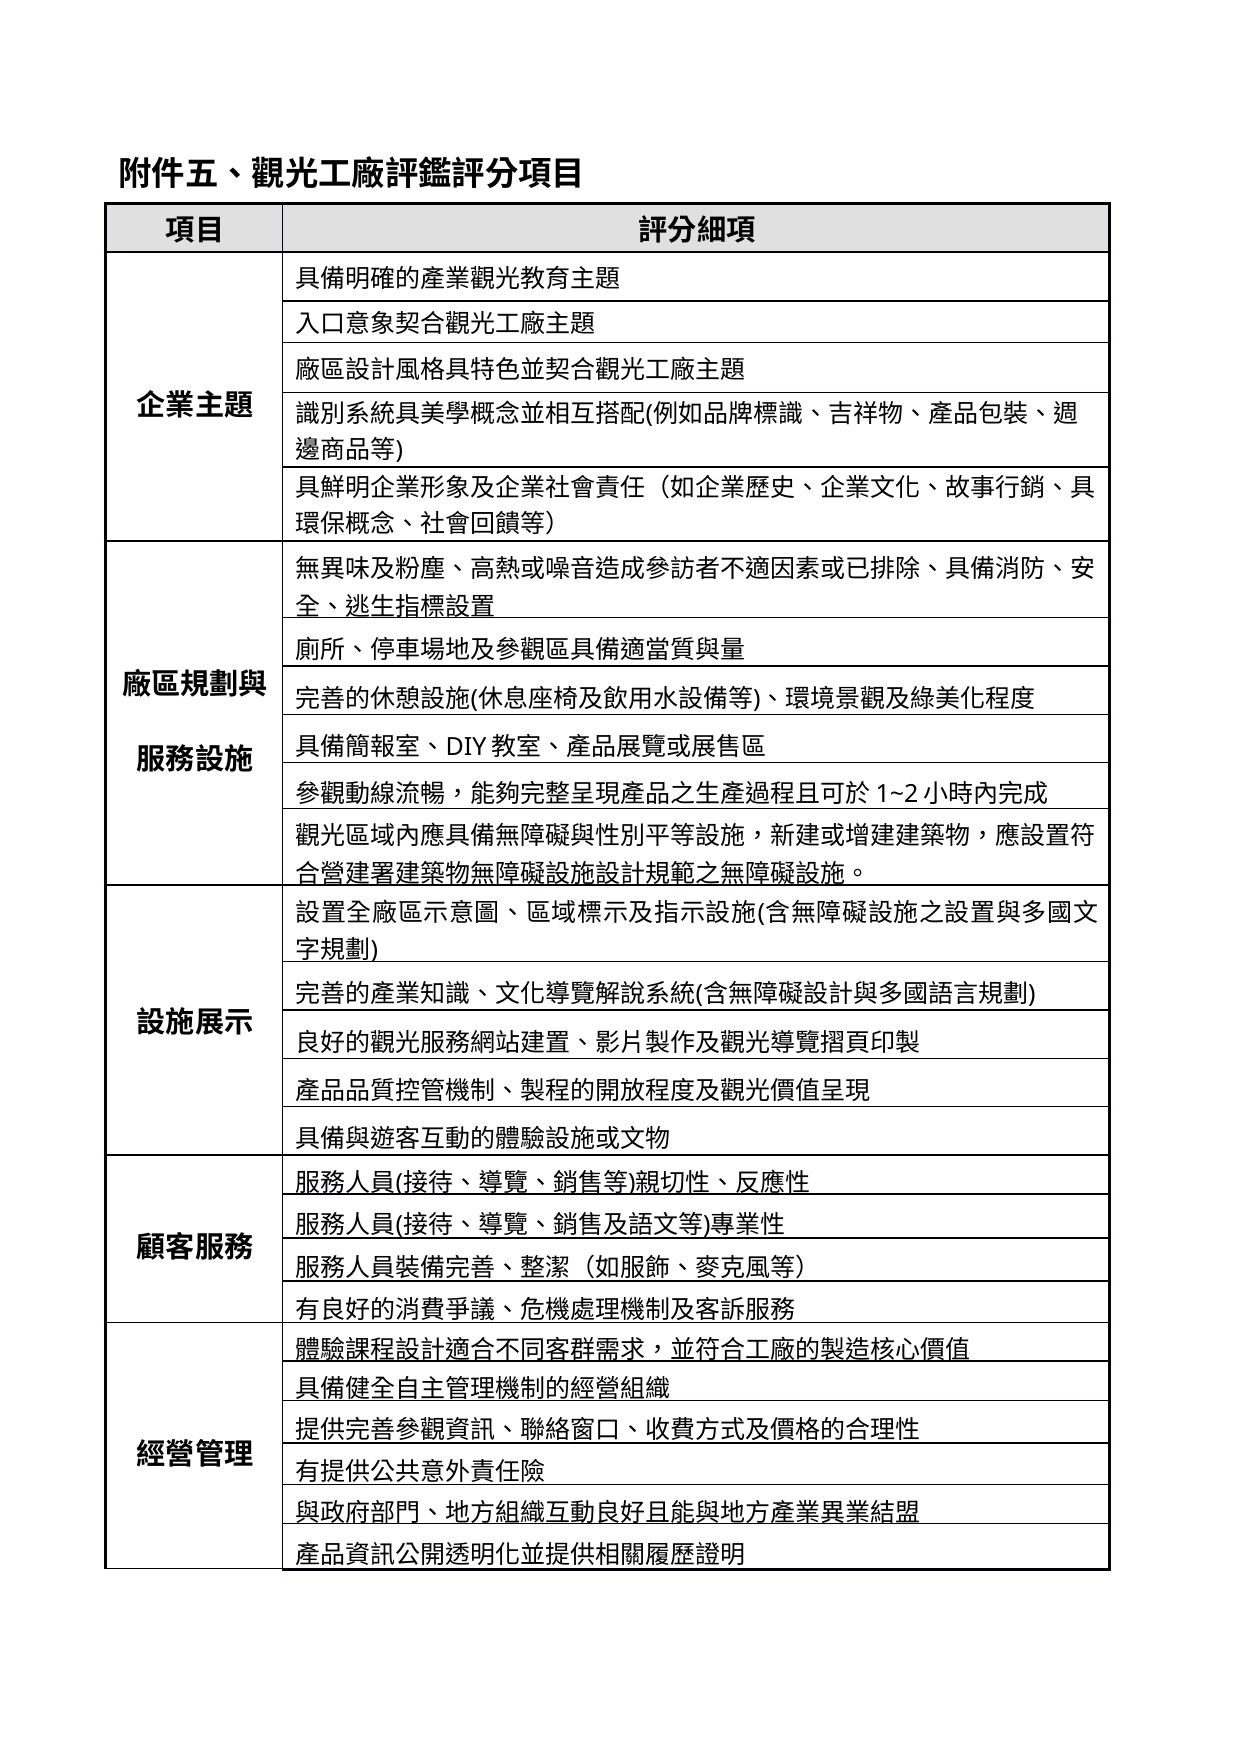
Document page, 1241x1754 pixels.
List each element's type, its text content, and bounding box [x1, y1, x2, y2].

table_cell 服務人員裝備完善、整潔（如服飾、麥克風等） [283, 1239, 1108, 1280]
table_cell 服務人員(接待、導覽、銷售及語文等)專業性 [283, 1195, 1108, 1237]
table_header 評分細項 [283, 205, 1108, 251]
table_cell 服務人員(接待、導覽、銷售等)親切性、反應性 [283, 1156, 1108, 1193]
table_cell 產品品質控管機制、製程的開放程度及觀光價值呈現 [283, 1059, 1108, 1106]
table_cell 入口意象契合觀光工廠主題 [283, 302, 1108, 342]
table_cell 具備與遊客互動的體驗設施或文物 [283, 1107, 1108, 1154]
table_cell 無異味及粉塵、高熱或噪音造成參訪者不適因素或已排除、具備消防、安全、逃生指標設置 [283, 542, 1108, 617]
table_cell 提供完善參觀資訊、聯絡窗口、收費方式及價格的合理性 [283, 1401, 1108, 1442]
table_cell 設施展示 [107, 886, 282, 1154]
table_cell 經營管理 [107, 1323, 282, 1568]
subtitle 附件五、觀光工廠評鑑評分項目 [118, 127, 1100, 202]
table_header 項目 [107, 205, 282, 251]
table_cell 企業主題 [107, 253, 282, 540]
table_cell 有良好的消費爭議、危機處理機制及客訴服務 [283, 1282, 1108, 1321]
table_cell 具鮮明企業形象及企業社會責任（如企業歷史、企業文化、故事行銷、具環保概念、社會回饋等） [283, 468, 1108, 540]
table_cell 與政府部門、地方組織互動良好且能與地方產業異業結盟 [283, 1485, 1108, 1523]
table_cell 完善的產業知識、文化導覽解說系統(含無障礙設計與多國語言規劃) [283, 962, 1108, 1009]
table_cell 有提供公共意外責任險 [283, 1444, 1108, 1484]
table_cell 觀光區域內應具備無障礙與性別平等設施，新建或增建建築物，應設置符合營建署建築物無障礙設施設計規範之無障礙設施。 [283, 809, 1108, 884]
table_cell 設置全廠區示意圖、區域標示及指示設施(含無障礙設施之設置與多國文字規劃) [283, 886, 1108, 961]
table_cell 具備健全自主管理機制的經營組織 [283, 1362, 1108, 1399]
table_cell 參觀動線流暢，能夠完整呈現產品之生產過程且可於1~2小時內完成 [283, 763, 1108, 807]
table_cell 廁所、停車場地及參觀區具備適當質與量 [283, 618, 1108, 665]
table_cell 良好的觀光服務網站建置、影片製作及觀光導覽摺頁印製 [283, 1011, 1108, 1057]
table_cell 廠區設計風格具特色並契合觀光工廠主題 [283, 343, 1108, 392]
table_cell 產品資訊公開透明化並提供相關履歷證明 [283, 1524, 1108, 1568]
table_cell 具備簡報室、DIY教室、產品展覽或展售區 [283, 715, 1108, 762]
table_cell 完善的休憩設施(休息座椅及飲用水設備等)、環境景觀及綠美化程度 [283, 667, 1108, 713]
table_cell 廠區規劃與服務設施 [107, 542, 282, 884]
table_cell 識別系統具美學概念並相互搭配(例如品牌標識、吉祥物、產品包裝、週邊商品等) [283, 393, 1108, 466]
table_cell 體驗課程設計適合不同客群需求，並符合工廠的製造核心價值 [283, 1323, 1108, 1360]
table_cell 顧客服務 [107, 1156, 282, 1321]
table_cell 具備明確的產業觀光教育主題 [283, 253, 1108, 300]
